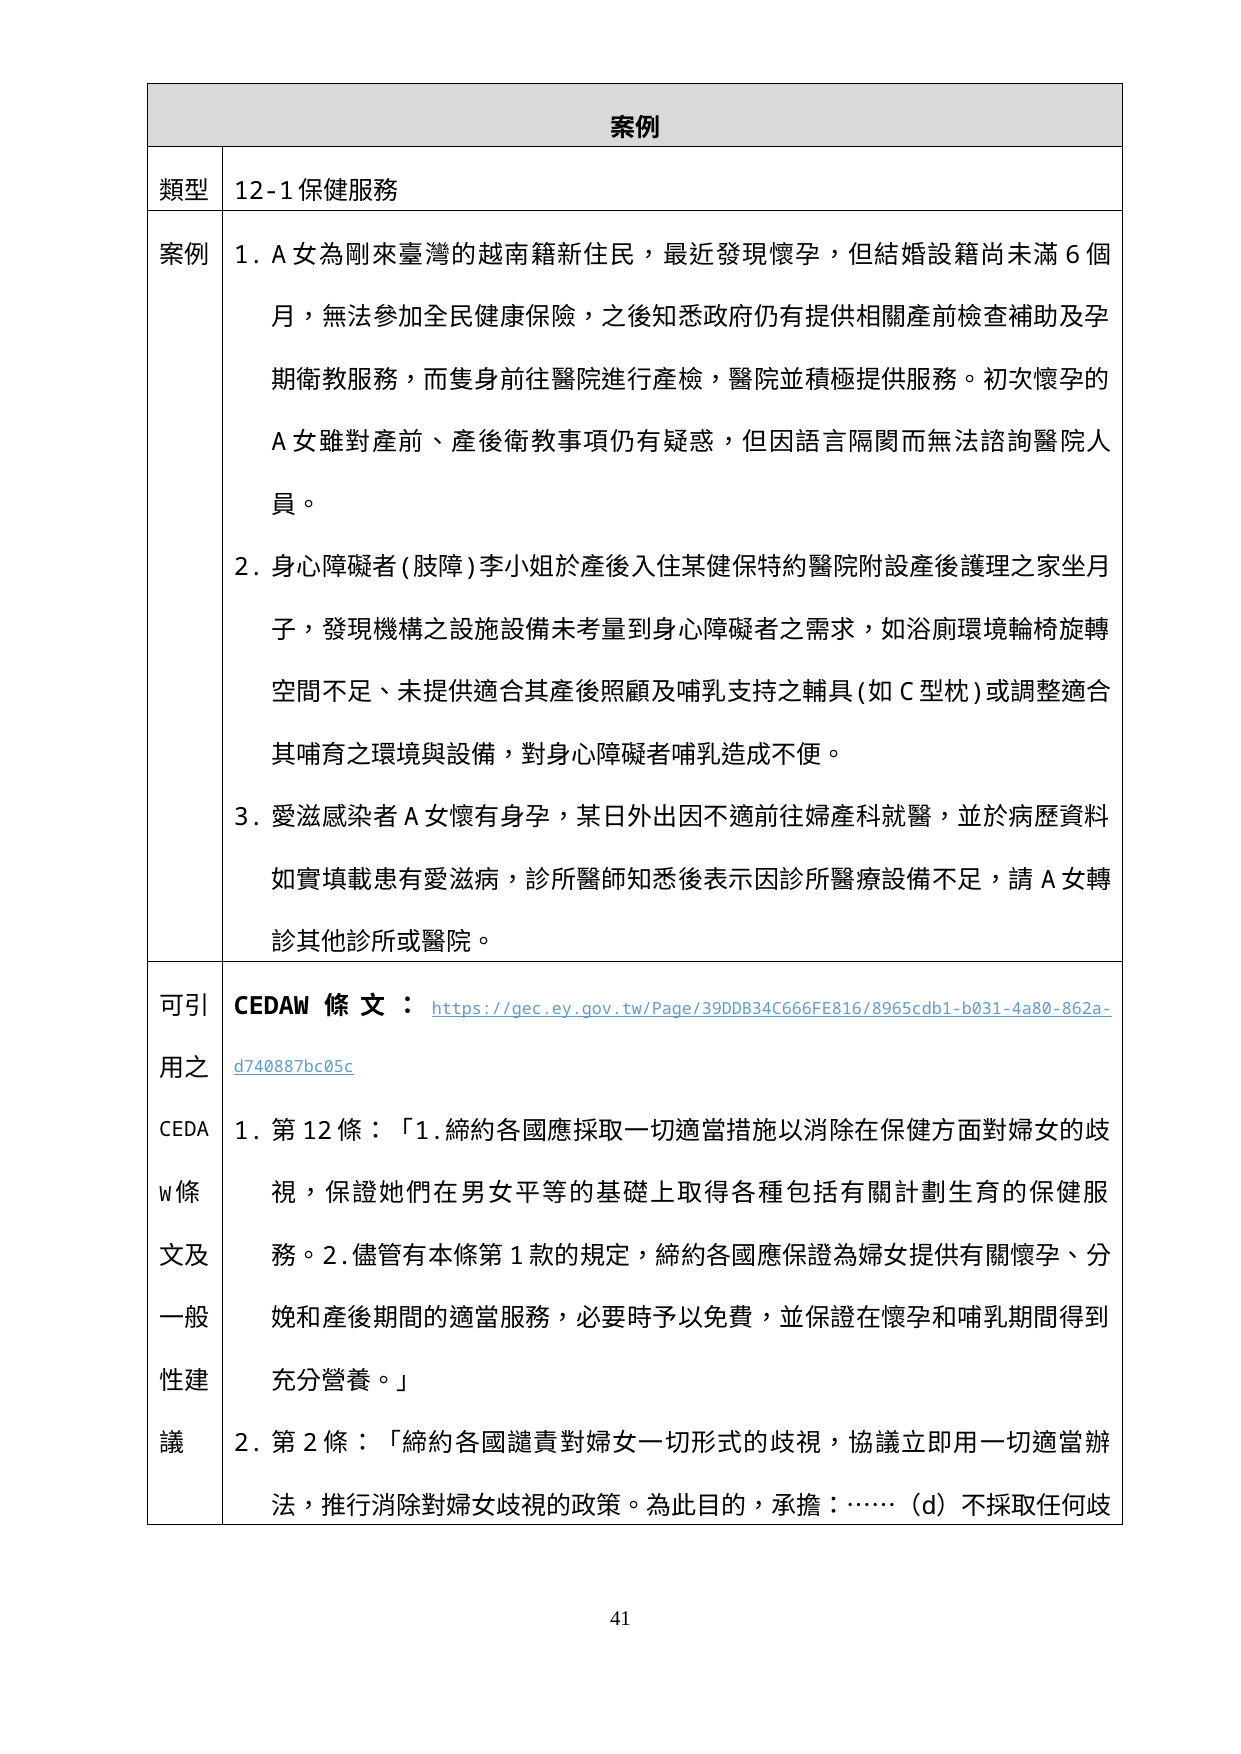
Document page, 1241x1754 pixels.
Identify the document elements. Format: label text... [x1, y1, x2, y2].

table_cell 12-1保健服務 [223, 147, 1122, 210]
table_cell 類型 [148, 147, 222, 210]
table_cell 案例 [148, 211, 222, 961]
table_cell A女為剛來臺灣的越南籍新住民，最近發現懷孕，但結婚設籍尚未滿6個月，無法參加全民健康保險，之後知悉政府仍有提供相關產前檢查補助及孕期衛教服務，而隻身前往醫院進行產檢，醫院並積極提供服務。初次懷孕的A女雖對產前、產後衛教事項仍有疑惑，但因語言隔閡而無法諮詢醫院人員。 身心障礙者(肢障)李小姐於產後入住某健保特約醫院附設產後護理之家坐月子，發現機構之設施設備未考量到身心障礙者之需求，如浴廁環境輪椅旋轉空間不足、未提供適合其產後照顧及哺乳支持之輔具(如C型枕)或調整適合其哺育之環境與設備，對身心障礙者哺乳造成不便。 愛滋感染者A女懷有身孕，某日外出因不適前往婦產科就醫，並於病歷資料如實填載患有愛滋病，診所醫師知悉後表示因診所醫療設備不足，請A女轉診其他診所或醫院。 [223, 211, 1122, 961]
table_cell CEDAW條文：https://gec.ey.gov.tw/Page/39DDB34C666FE816/8965cdb1-b031-4a80-862a-d740887bc05c 第12條：「1.締約各國應採取一切適當措施以消除在保健方面對婦女的歧視，保證她們在男女平等的基礎上取得各種包括有關計劃生育的保健服務。2.儘管有本條第1款的規定，締約各國應保證為婦女提供有關懷孕、分娩和產後期間的適當服務，必要時予以免費，並保證在懷孕和哺乳期間得到充分營養。」 第2條：「締約各國譴責對婦女一切形式的歧視，協議立即用一切適當辦法，推行消除對婦女歧視的政策。為此目的，承擔：……（d）不採取任何歧視婦女的行為或做法，並保證政府當局和公共機構的行動都不違背這項義務；（e）採取一切適當措施，消除任何個人、組織或企業對婦女的歧視；（f）採取一切適當措施，包括制定法律，以修改或廢除構成對婦女歧視的現行法律、規章、習俗和慣例；……」。 一般性建議：https://gec.ey.gov.tw/Page/D704A5B282D840C7/b99bc3b0-800b-4cc5-b3c9-d9b6516bb3ee 第15號：「…… (d)所有締約國在《公約》第12 條下的報告內容中，列入愛滋病對婦女地位的影響、因應受感染婦女需要所採取的行動、避免基於愛滋病特別歧視婦女。」 第24號第6段：「……對於弱勢和處境不利的婦女群體，應特別重視其保健需求與權利，如：移徙婦女、難民和國內流離失所的婦女、女童和高齡婦女、賣淫婦女、原住民婦女，以及身心障礙婦女。」 第24號第25段：「患有身心障礙的婦女，不論年紀多大，往往因身體條件所限而難以獲得保健服務。……締約國應採取適當措施，確認保健服務能照顧身心障礙婦女的需求，並尊重其人權和尊嚴。」 第24號第31段：「締約國且應：……(d)由公眾、非政府組織和私人機構監督對婦女提供的保健服務，確保機會和服務質量均等；……」 第27號第45段：「締約國應採取全面的健康照護政策，以根據委員會關於婦女和健康的第24號一般性建議(1999年)，保護高齡婦女的健康需求。……」 第27號第46段：「締約國應採取專門針對高齡婦女的身心、情緒和健康所需的特別方案，關注少數群體和身心障礙婦女，……」 第24號第29段。 [223, 962, 1122, 1524]
table_cell 可引用之CEDAW條文及一般性建議 [148, 962, 222, 1524]
table_header 案例 [148, 84, 1122, 146]
